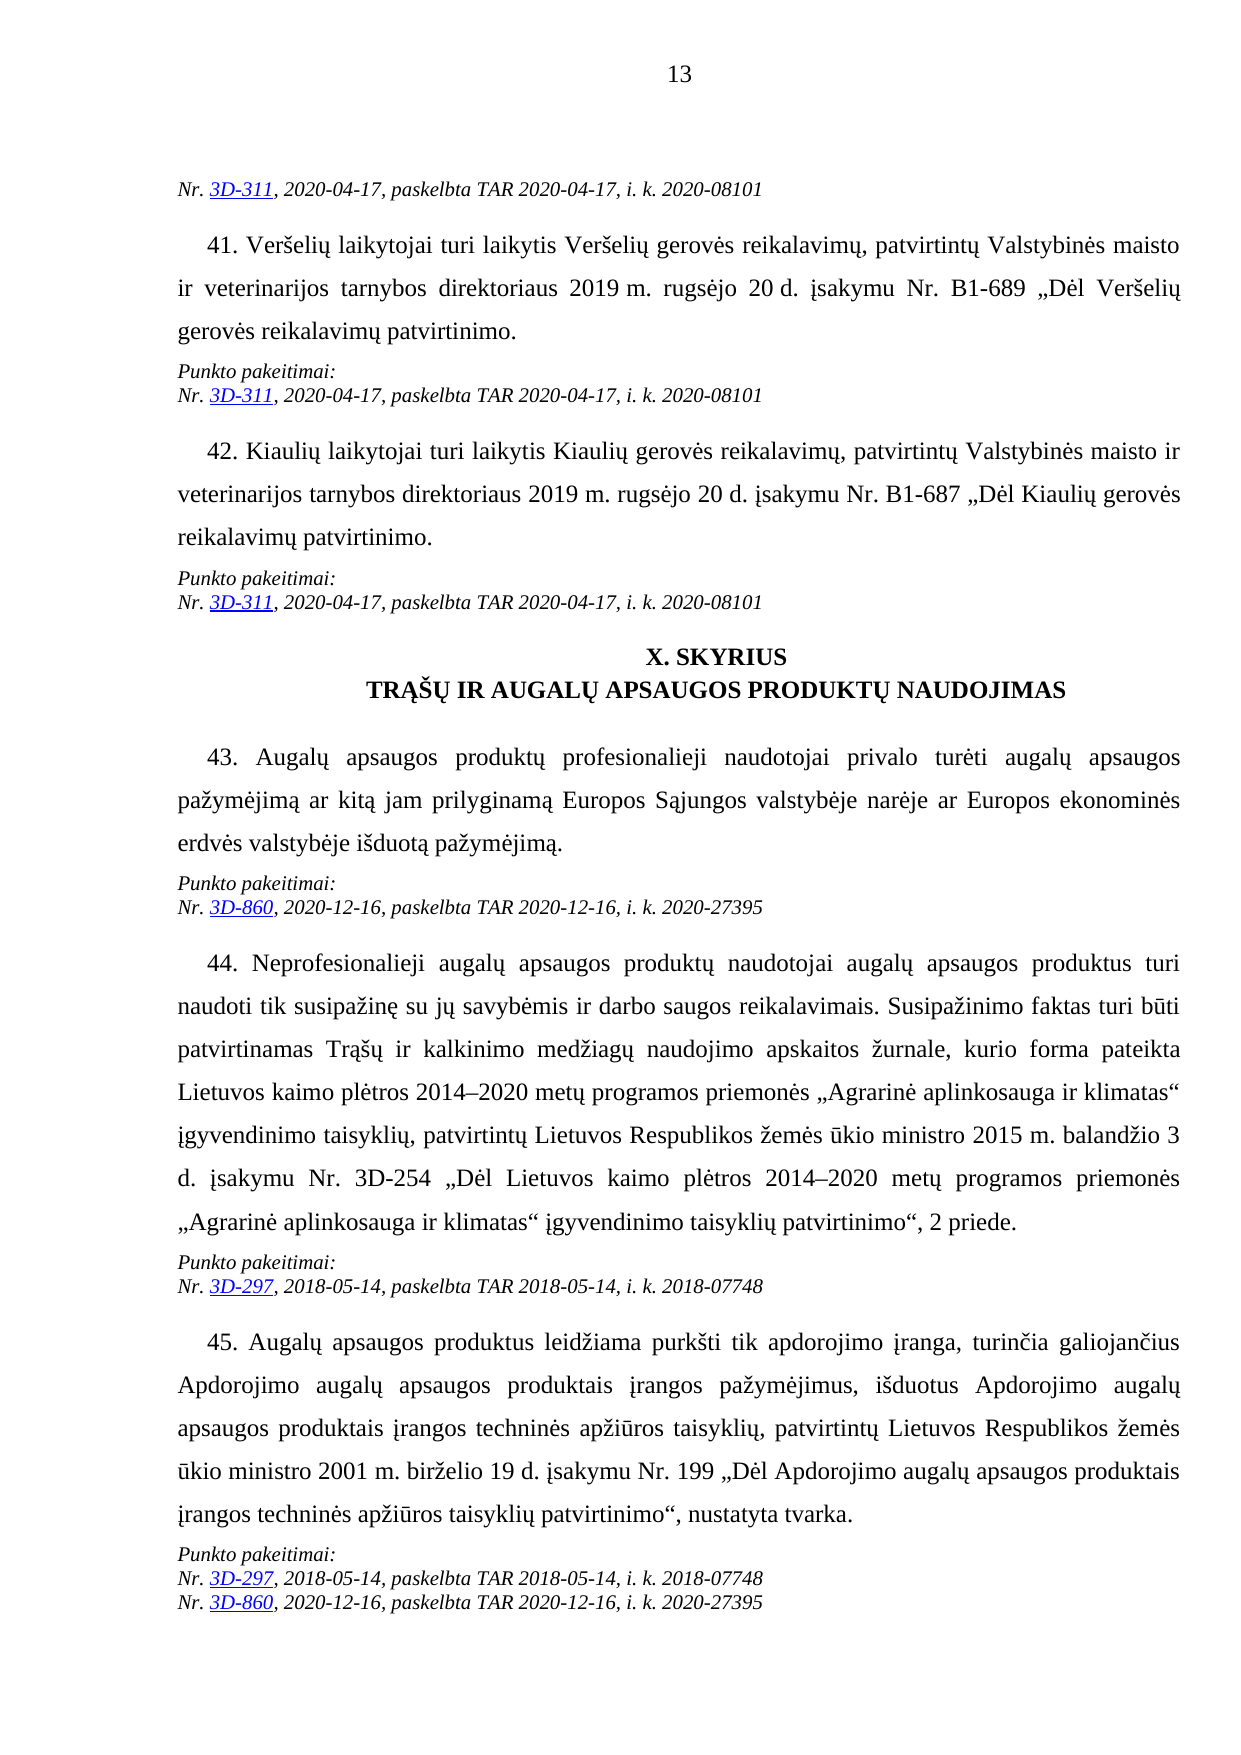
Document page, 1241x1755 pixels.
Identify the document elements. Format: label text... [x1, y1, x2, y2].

text Nr. 3D-311, 2020-04-17, paskelbta TAR 2020-04-17, i. k. 2020-08101 [177, 590, 1181, 614]
text X. SKYRIUS [177, 642, 1181, 671]
text 45. Augalų apsaugos produktus leidžiama purkšti tik apdorojimo įranga, turinčia galiojančius Apdorojimo augalų apsaugos produktais įrangos pažymėjimus, išduotus Apdorojimo augalų apsaugos produktais įrangos techninės apžiūros taisyklių, patvirtintų Lietuvos Respublikos žemės ūkio ministro 2001 m. birželio 19 d. įsakymu Nr. 199 „Dėl Apdorojimo augalų apsaugos produktais įrangos techninės apžiūros taisyklių patvirtinimo“, nustatyta tvarka. [177, 1327, 1181, 1528]
text 43. Augalų apsaugos produktų profesionalieji naudotojai privalo turėti augalų apsaugos pažymėjimą ar kitą jam prilyginamą Europos Sąjungos valstybėje narėje ar Europos ekonominės erdvės valstybėje išduotą pažymėjimą. [177, 742, 1181, 857]
text Punkto pakeitimai: [177, 566, 1181, 590]
text TRĄŠŲ IR AUGALŲ APSAUGOS PRODUKTŲ NAUDOJIMAS [177, 676, 1181, 704]
text 41. Veršelių laikytojai turi laikytis Veršelių gerovės reikalavimų, patvirtintų Valstybinės maisto ir veterinarijos tarnybos direktoriaus 2019 m. rugsėjo 20 d. įsakymu Nr. B1-689 „Dėl Veršelių gerovės reikalavimų patvirtinimo. [177, 230, 1181, 345]
text Nr. 3D-297, 2018-05-14, paskelbta TAR 2018-05-14, i. k. 2018-07748 [177, 1566, 1181, 1590]
text Nr. 3D-860, 2020-12-16, paskelbta TAR 2020-12-16, i. k. 2020-27395 [177, 1590, 1181, 1614]
text Nr. 3D-297, 2018-05-14, paskelbta TAR 2018-05-14, i. k. 2018-07748 [177, 1274, 1181, 1298]
text Punkto pakeitimai: [177, 359, 1181, 383]
text Nr. 3D-311, 2020-04-17, paskelbta TAR 2020-04-17, i. k. 2020-08101 [177, 383, 1181, 407]
text Punkto pakeitimai: [177, 871, 1181, 895]
text Punkto pakeitimai: [177, 1542, 1181, 1566]
text Punkto pakeitimai: [177, 1250, 1181, 1274]
text 44. Neprofesionalieji augalų apsaugos produktų naudotojai augalų apsaugos produktus turi naudoti tik susipažinę su jų savybėmis ir darbo saugos reikalavimais. Susipažinimo faktas turi būti patvirtinamas Trąšų ir kalkinimo medžiagų naudojimo apskaitos žurnale, kurio forma pateikta Lietuvos kaimo plėtros 2014–2020 metų programos priemonės „Agrarinė aplinkosauga ir klimatas“ įgyvendinimo taisyklių, patvirtintų Lietuvos Respublikos žemės ūkio ministro 2015 m. balandžio 3 d. įsakymu Nr. 3D-254 „Dėl Lietuvos kaimo plėtros 2014–2020 metų programos priemonės „Agrarinė aplinkosauga ir klimatas“ įgyvendinimo taisyklių patvirtinimo“, 2 priede. [177, 948, 1181, 1235]
text 42. Kiaulių laikytojai turi laikytis Kiaulių gerovės reikalavimų, patvirtintų Valstybinės maisto ir veterinarijos tarnybos direktoriaus 2019 m. rugsėjo 20 d. įsakymu Nr. B1-687 „Dėl Kiaulių gerovės reikalavimų patvirtinimo. [177, 436, 1181, 551]
text Nr. 3D-311, 2020-04-17, paskelbta TAR 2020-04-17, i. k. 2020-08101 [177, 177, 1181, 201]
text Nr. 3D-860, 2020-12-16, paskelbta TAR 2020-12-16, i. k. 2020-27395 [177, 895, 1181, 919]
